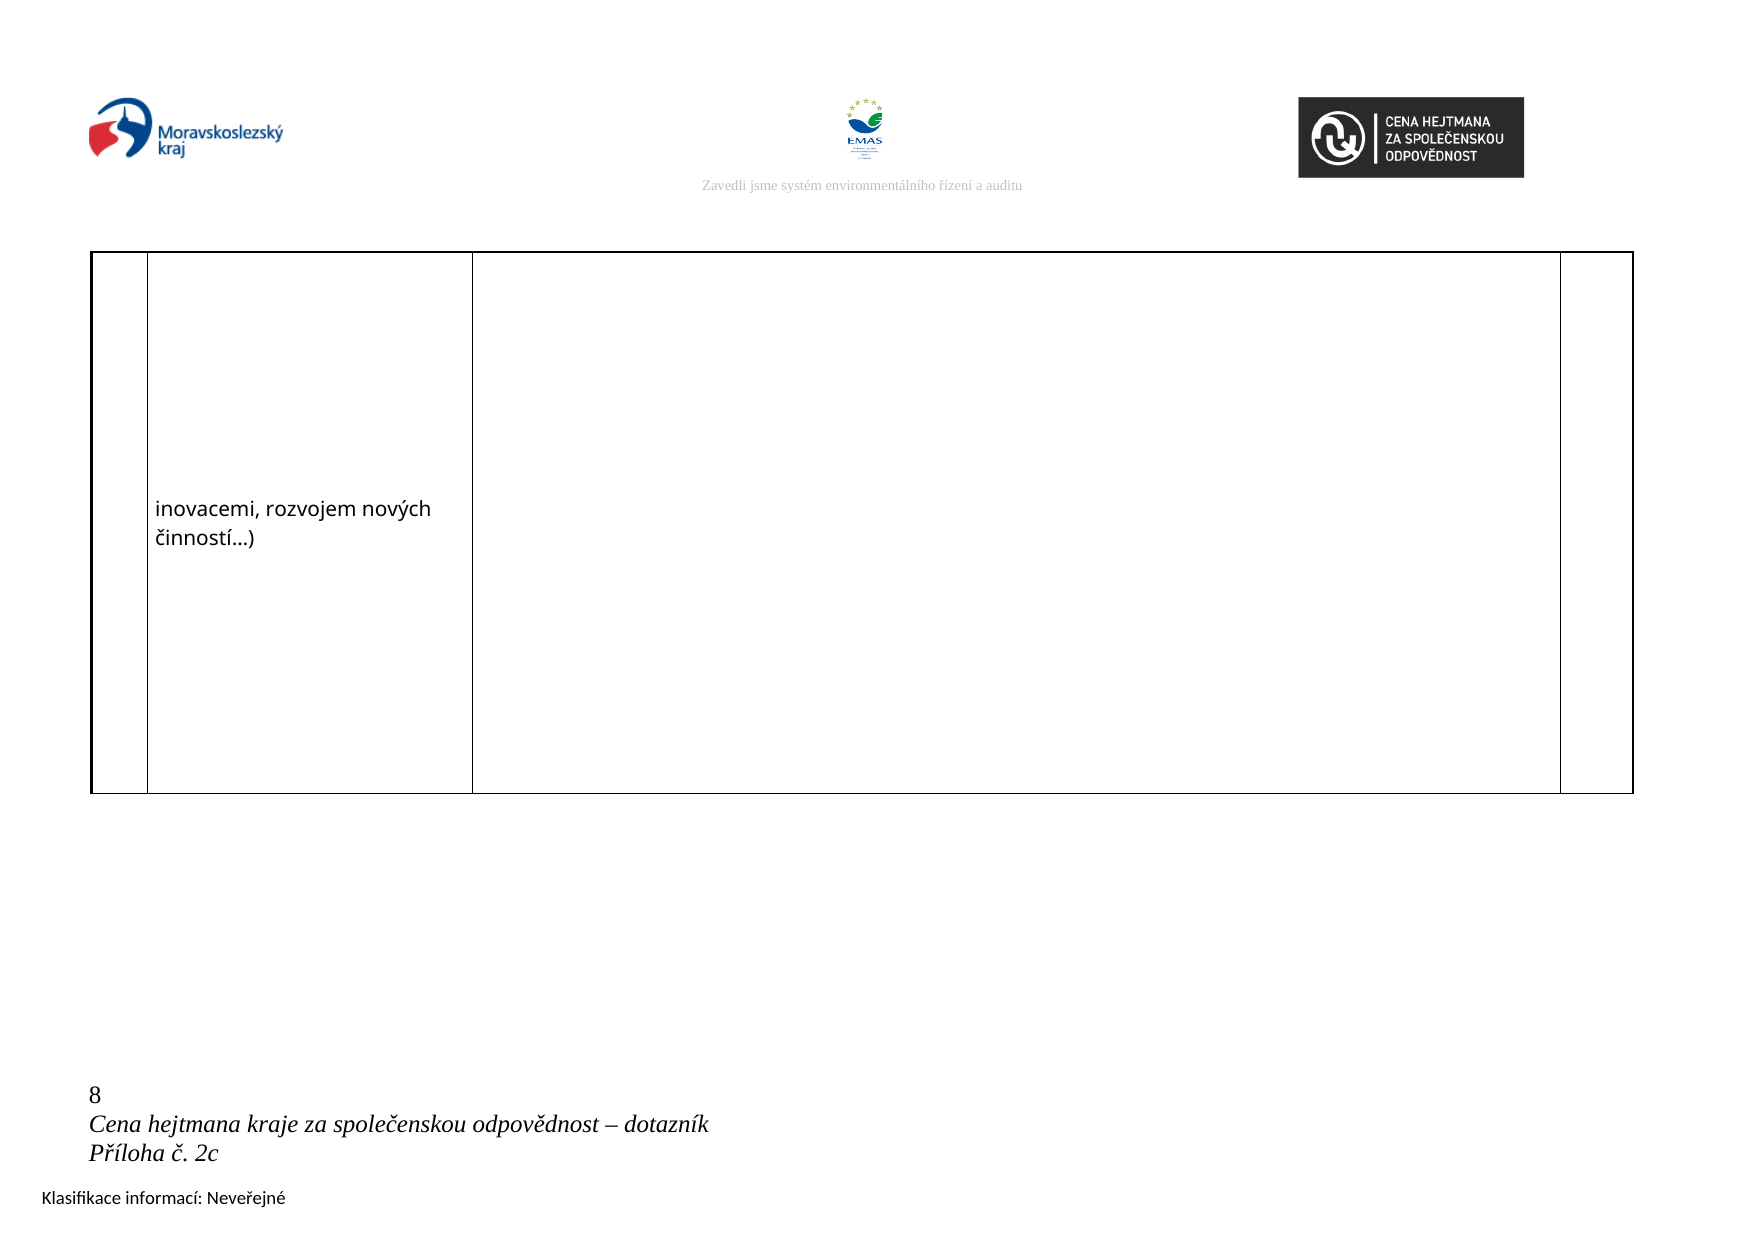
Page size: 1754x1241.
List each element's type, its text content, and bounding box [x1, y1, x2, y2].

table_cell [93, 253, 147, 793]
table_cell inovacemi, rozvojem nových činností…) [148, 253, 472, 793]
table_cell [1561, 253, 1632, 793]
table_cell [473, 253, 1560, 793]
